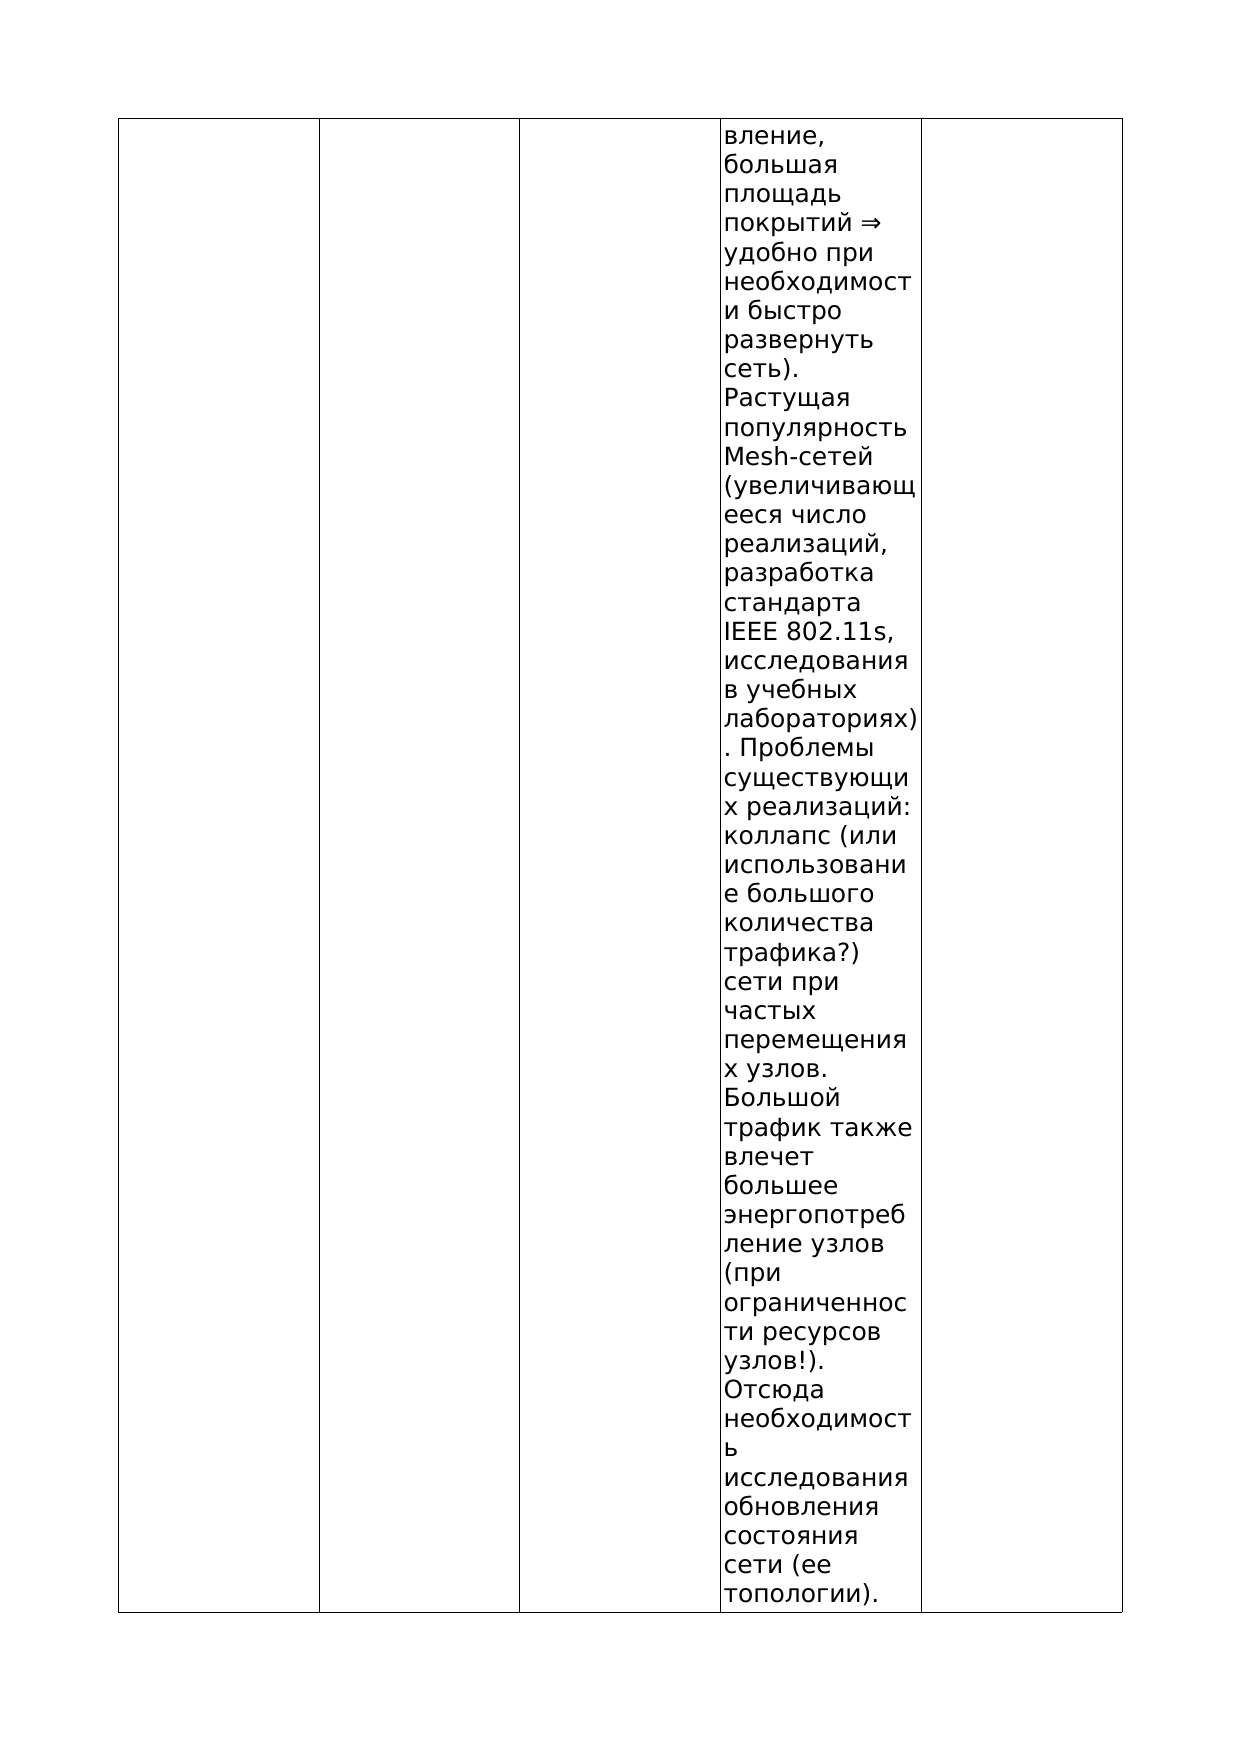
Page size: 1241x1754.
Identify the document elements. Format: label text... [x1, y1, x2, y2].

table_cell [320, 119, 519, 1612]
table_cell [520, 119, 720, 1612]
table_cell вление, большая площадь покрытий ⇒ удобно при необходимости быстро развернуть сеть). Растущая популярность Mesh-сетей (увеличивающееся число реализаций, разработка стандарта IEEE 802.11s, исследования в учебных лабораториях). Проблемы существующих реализаций: коллапс (или использование большого количества трафика?) сети при частых перемещениях узлов. Большой трафик также влечет большее энергопотребление узлов (при ограниченности ресурсов узлов!). Отсюда необходимость исследования обновления состояния сети (ее топологии). [721, 119, 921, 1612]
table_cell [922, 119, 1122, 1612]
table_cell [119, 119, 319, 1612]
